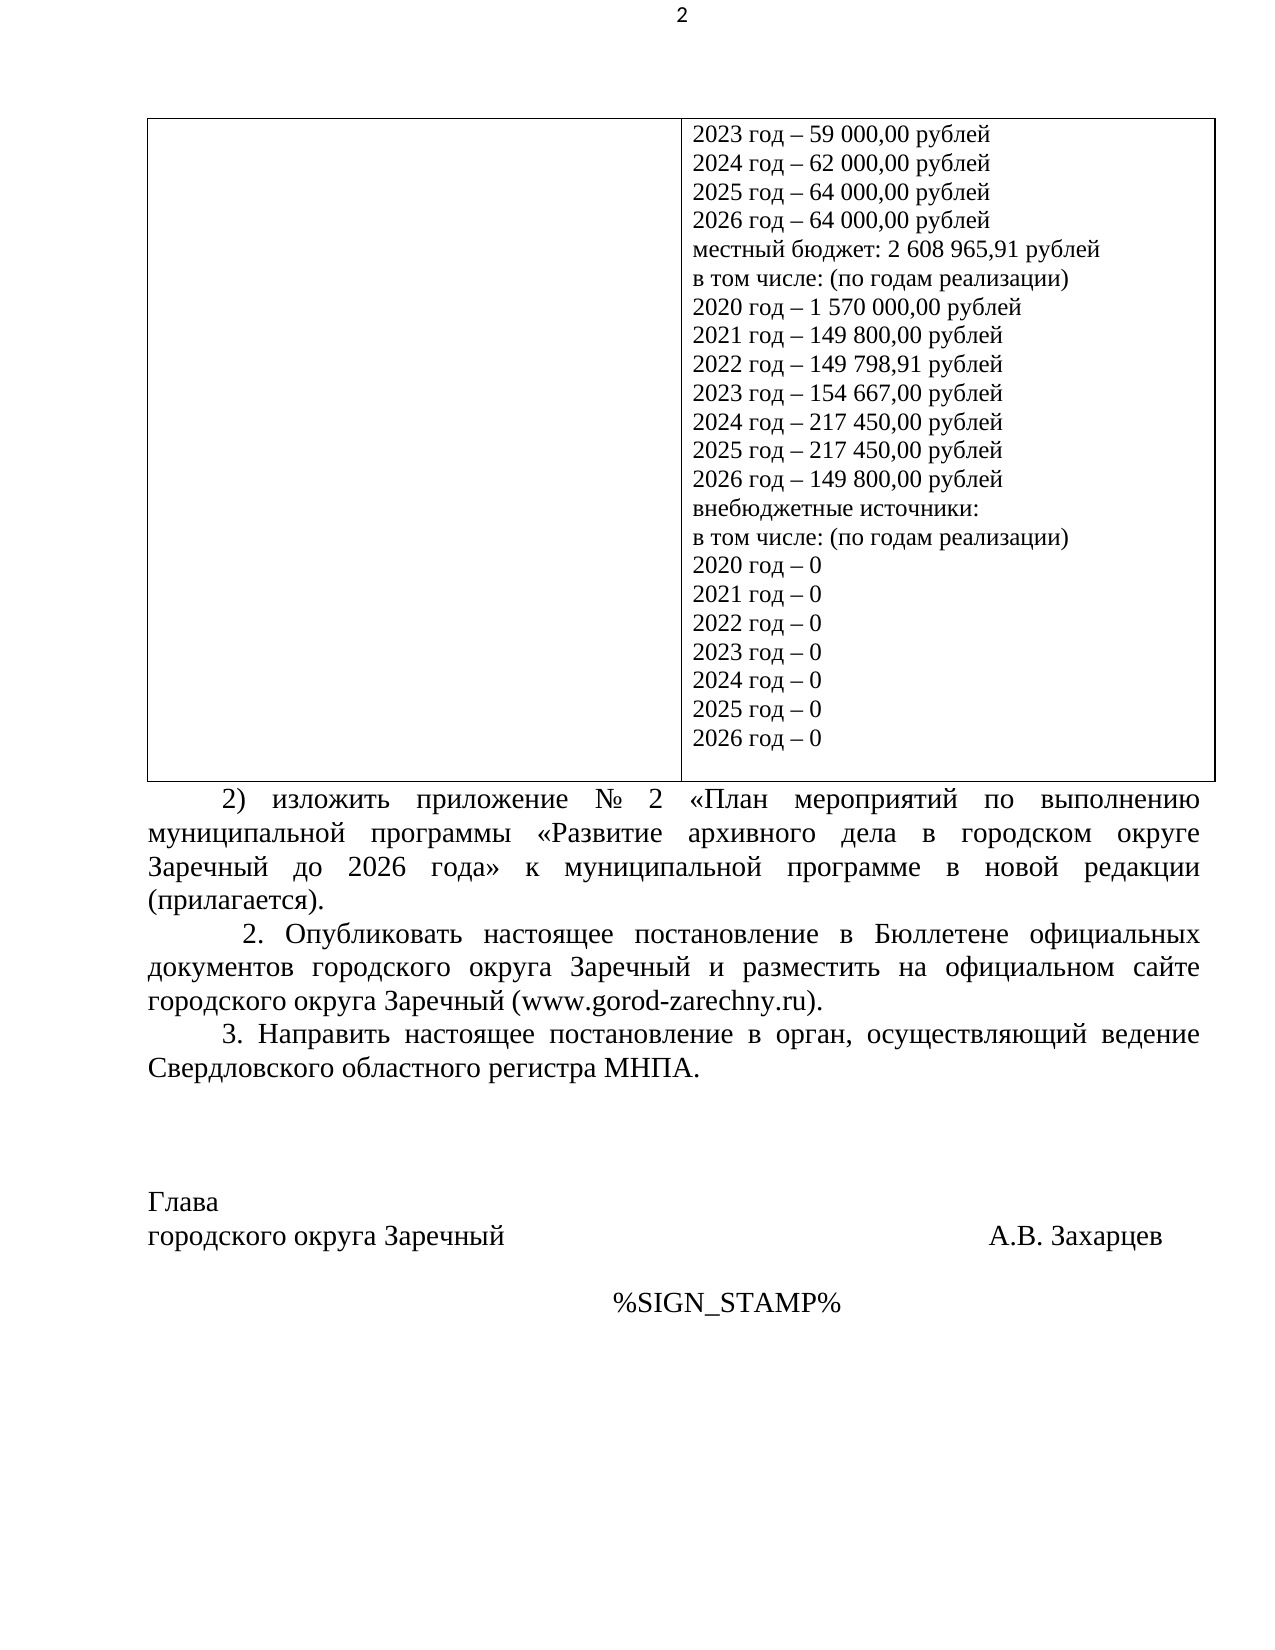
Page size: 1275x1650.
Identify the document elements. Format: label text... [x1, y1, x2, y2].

table_header [148, 119, 681, 781]
table_header [848, 1151, 1181, 1184]
table_cell [853, 1285, 1192, 1352]
text 3. Направить настоящее постановление в орган, осуществляющий ведение Свердловского областного регистра МНПА. [148, 1016, 1201, 1083]
table_cell Глава городского округа Заречный [136, 1184, 601, 1285]
table_cell %SIGN_STAMP% [601, 1285, 853, 1352]
table_cell [136, 1285, 601, 1352]
table_header [604, 1151, 848, 1184]
table_header [148, 1151, 604, 1184]
table_header 2023 год – 59 000,00 рублей 2024 год – 62 000,00 рублей 2025 год – 64 000,00 рублей 2026 год – 64 000,00 рублей местный бюджет: 2 608 965,91 рублей в том числе: (по годам реализации) 2020 год – 1 570 000,00 рублей 2021 год – 149 800,00 рублей 2022 год – 149 798,91 рублей 2023 год – 154 667,00 рублей 2024 год – 217 450,00 рублей 2025 год – 217 450,00 рублей 2026 год – 149 800,00 рублей внебюджетные источники: в том числе: (по годам реализации) 2020 год – 0 2021 год – 0 2022 год – 0 2023 год – 0 2024 год – 0 2025 год – 0 2026 год – 0 [682, 119, 1214, 781]
table_cell А.В. Захарцев [853, 1184, 1192, 1285]
text 2) изложить приложение № 2 «План мероприятий по выполнению муниципальной программы «Развитие архивного дела в городском округе Заречный до 2026 года» к муниципальной программе в новой редакции (прилагается). [148, 782, 1201, 916]
text 2. Опубликовать настоящее постановление в Бюллетене официальных документов городского округа Заречный и разместить на официальном сайте городского округа Заречный (www.gorod-zarechny.ru). [148, 916, 1201, 1016]
table_cell [601, 1184, 853, 1285]
table_header [1181, 1151, 1192, 1184]
table_header [136, 1151, 148, 1184]
